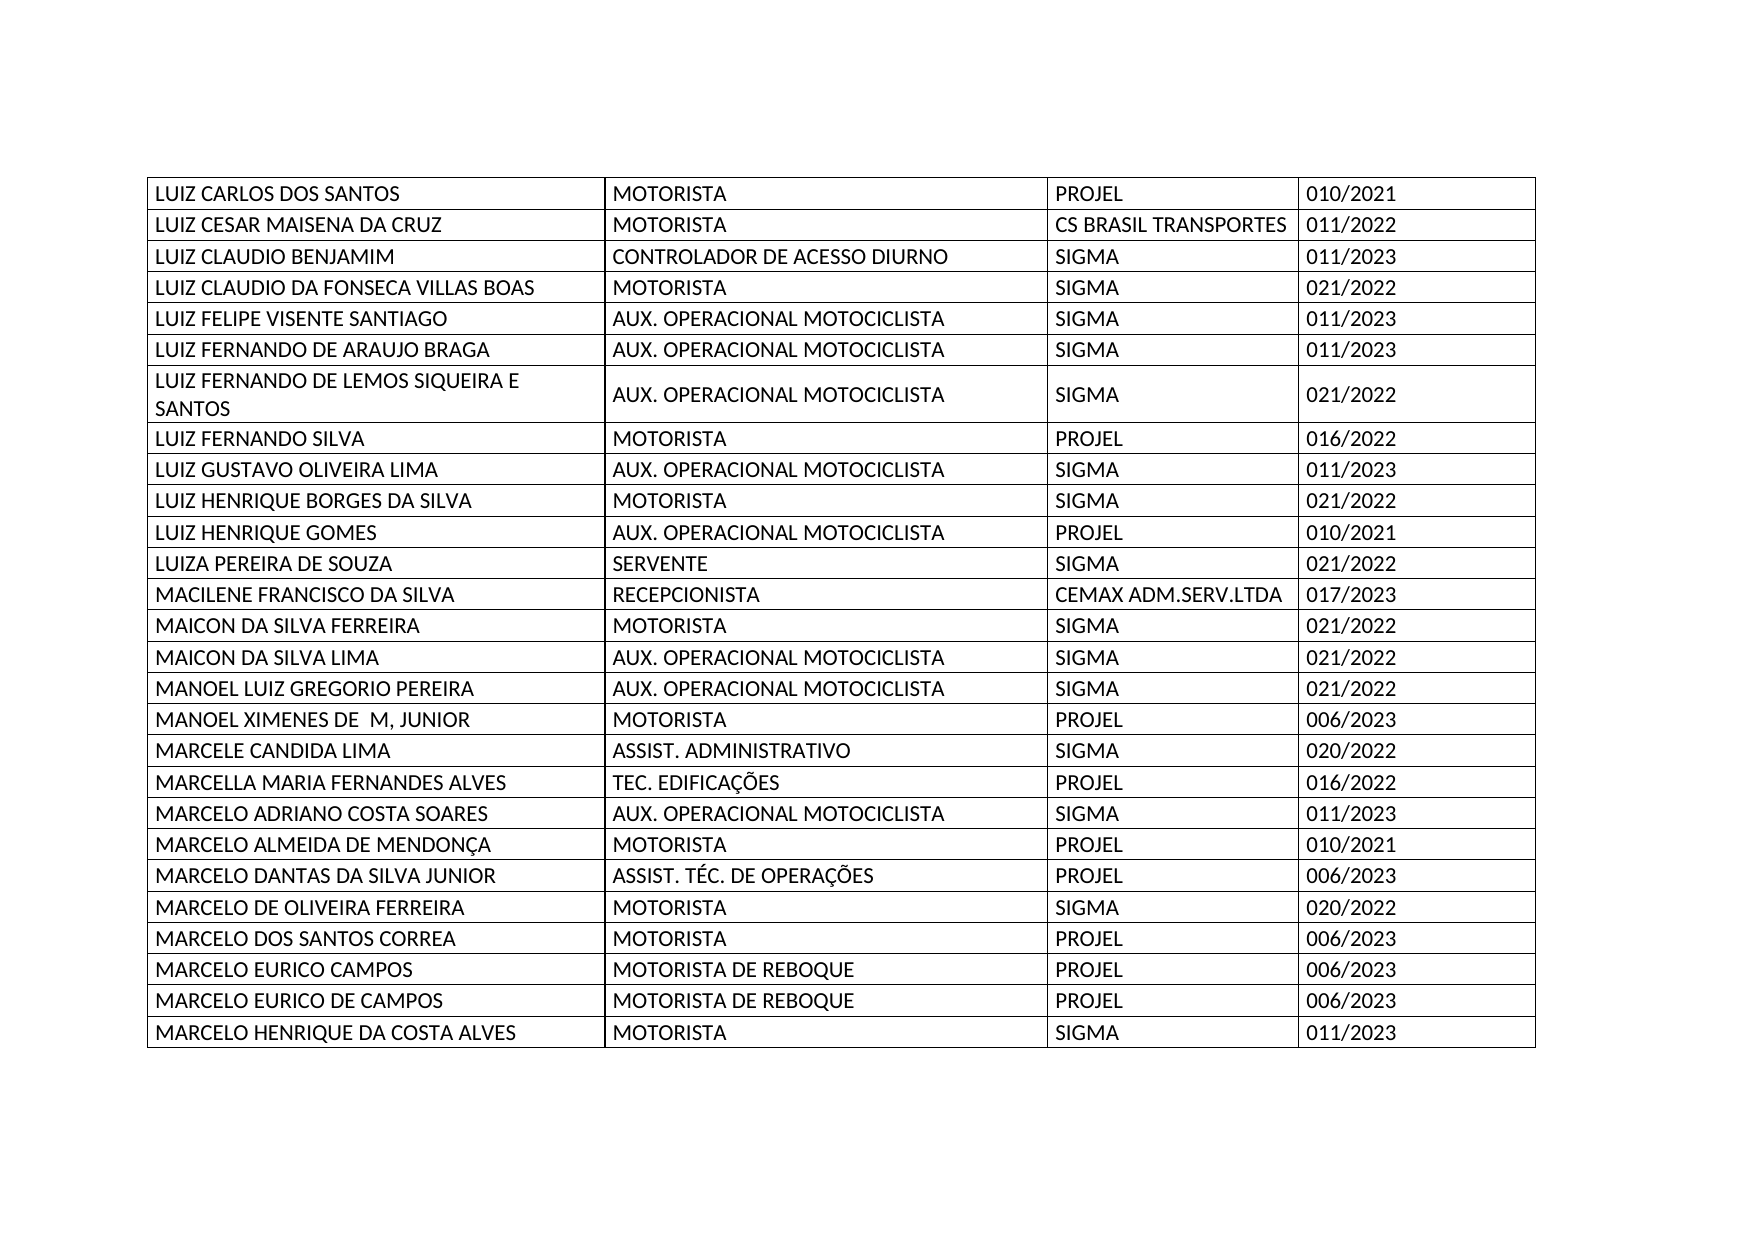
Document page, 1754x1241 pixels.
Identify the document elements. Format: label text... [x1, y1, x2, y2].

table_cell AUX. OPERACIONAL MOTOCICLISTA [606, 366, 1047, 422]
table_cell CEMAX ADM.SERV.LTDA [1048, 579, 1298, 609]
table_cell 010/2021 [1299, 178, 1535, 208]
table_cell LUIZ CARLOS DOS SANTOS [148, 178, 604, 208]
table_cell 011/2022 [1299, 210, 1535, 240]
table_cell LUIZ CLAUDIO BENJAMIM [148, 241, 604, 271]
table_cell 010/2021 [1299, 517, 1535, 547]
table_cell PROJEL [1048, 178, 1298, 208]
table_cell MOTORISTA [606, 272, 1047, 302]
table_cell 021/2022 [1299, 610, 1535, 641]
table_cell 021/2022 [1299, 673, 1535, 703]
table_cell SIGMA [1048, 548, 1298, 578]
table_cell MOTORISTA [606, 704, 1047, 734]
table_cell SIGMA [1048, 673, 1298, 703]
table_cell AUX. OPERACIONAL MOTOCICLISTA [606, 673, 1047, 703]
table_cell 016/2022 [1299, 423, 1535, 453]
table_cell MARCELO DOS SANTOS CORREA [148, 923, 604, 953]
table_cell 006/2023 [1299, 860, 1535, 891]
table_cell 021/2022 [1299, 272, 1535, 302]
table_cell 017/2023 [1299, 579, 1535, 609]
table_cell 011/2023 [1299, 454, 1535, 484]
table_cell AUX. OPERACIONAL MOTOCICLISTA [606, 642, 1047, 672]
table_cell SIGMA [1048, 642, 1298, 672]
table_cell 011/2023 [1299, 798, 1535, 828]
table_cell LUIZA PEREIRA DE SOUZA [148, 548, 604, 578]
table_cell MANOEL XIMENES DE M, JUNIOR [148, 704, 604, 734]
table_cell 011/2023 [1299, 1017, 1535, 1047]
table_cell LUIZ FERNANDO SILVA [148, 423, 604, 453]
table_cell SIGMA [1048, 272, 1298, 302]
table_cell AUX. OPERACIONAL MOTOCICLISTA [606, 517, 1047, 547]
table_cell MANOEL LUIZ GREGORIO PEREIRA [148, 673, 604, 703]
table_cell SIGMA [1048, 303, 1298, 333]
table_cell 011/2023 [1299, 241, 1535, 271]
table_cell 016/2022 [1299, 767, 1535, 797]
table_cell CS BRASIL TRANSPORTES [1048, 210, 1298, 240]
table_cell CONTROLADOR DE ACESSO DIURNO [606, 241, 1047, 271]
table_cell 020/2022 [1299, 735, 1535, 766]
table_cell AUX. OPERACIONAL MOTOCICLISTA [606, 454, 1047, 484]
table_cell 021/2022 [1299, 366, 1535, 422]
table_cell 006/2023 [1299, 704, 1535, 734]
table_cell SERVENTE [606, 548, 1047, 578]
table_cell MAICON DA SILVA FERREIRA [148, 610, 604, 641]
table_cell SIGMA [1048, 735, 1298, 766]
table_cell PROJEL [1048, 954, 1298, 984]
table_cell SIGMA [1048, 454, 1298, 484]
table_cell SIGMA [1048, 485, 1298, 516]
table_cell TEC. EDIFICAÇÕES [606, 767, 1047, 797]
table_cell 021/2022 [1299, 548, 1535, 578]
table_cell 011/2023 [1299, 303, 1535, 333]
table_cell PROJEL [1048, 985, 1298, 1016]
table_cell LUIZ FELIPE VISENTE SANTIAGO [148, 303, 604, 333]
table_cell PROJEL [1048, 767, 1298, 797]
table_cell MOTORISTA [606, 423, 1047, 453]
table_cell LUIZ CESAR MAISENA DA CRUZ [148, 210, 604, 240]
table_cell MOTORISTA DE REBOQUE [606, 954, 1047, 984]
table_cell PROJEL [1048, 517, 1298, 547]
table_cell PROJEL [1048, 923, 1298, 953]
table_cell LUIZ FERNANDO DE LEMOS SIQUEIRA E SANTOS [148, 366, 604, 422]
table_cell 006/2023 [1299, 923, 1535, 953]
table_cell MARCELO EURICO CAMPOS [148, 954, 604, 984]
table_cell ASSIST. TÉC. DE OPERAÇÕES [606, 860, 1047, 891]
table_cell AUX. OPERACIONAL MOTOCICLISTA [606, 303, 1047, 333]
table_cell RECEPCIONISTA [606, 579, 1047, 609]
table_cell PROJEL [1048, 423, 1298, 453]
table_cell 011/2023 [1299, 335, 1535, 365]
table_cell MARCELO HENRIQUE DA COSTA ALVES [148, 1017, 604, 1047]
table_cell AUX. OPERACIONAL MOTOCICLISTA [606, 798, 1047, 828]
table_cell LUIZ FERNANDO DE ARAUJO BRAGA [148, 335, 604, 365]
table_cell 006/2023 [1299, 985, 1535, 1016]
table_cell MARCELO ADRIANO COSTA SOARES [148, 798, 604, 828]
table_cell ASSIST. ADMINISTRATIVO [606, 735, 1047, 766]
table_cell SIGMA [1048, 1017, 1298, 1047]
table_cell LUIZ CLAUDIO DA FONSECA VILLAS BOAS [148, 272, 604, 302]
table_cell 021/2022 [1299, 485, 1535, 516]
table_cell MOTORISTA [606, 210, 1047, 240]
table_cell PROJEL [1048, 829, 1298, 859]
table_cell 021/2022 [1299, 642, 1535, 672]
table_cell MOTORISTA [606, 923, 1047, 953]
table_cell SIGMA [1048, 335, 1298, 365]
table_cell SIGMA [1048, 610, 1298, 641]
table_cell SIGMA [1048, 241, 1298, 271]
table_cell AUX. OPERACIONAL MOTOCICLISTA [606, 335, 1047, 365]
table_cell MOTORISTA DE REBOQUE [606, 985, 1047, 1016]
table_cell 020/2022 [1299, 892, 1535, 922]
table_cell SIGMA [1048, 892, 1298, 922]
table_cell MAICON DA SILVA LIMA [148, 642, 604, 672]
table_cell 010/2021 [1299, 829, 1535, 859]
table_cell MOTORISTA [606, 892, 1047, 922]
table_cell LUIZ GUSTAVO OLIVEIRA LIMA [148, 454, 604, 484]
table_cell MACILENE FRANCISCO DA SILVA [148, 579, 604, 609]
table_cell MOTORISTA [606, 610, 1047, 641]
table_cell MARCELO DANTAS DA SILVA JUNIOR [148, 860, 604, 891]
table_cell PROJEL [1048, 860, 1298, 891]
table_cell MARCELO ALMEIDA DE MENDONÇA [148, 829, 604, 859]
table_cell MOTORISTA [606, 178, 1047, 208]
table_cell LUIZ HENRIQUE GOMES [148, 517, 604, 547]
table_cell MARCELLA MARIA FERNANDES ALVES [148, 767, 604, 797]
table_cell LUIZ HENRIQUE BORGES DA SILVA [148, 485, 604, 516]
table_cell MOTORISTA [606, 485, 1047, 516]
table_cell MARCELO DE OLIVEIRA FERREIRA [148, 892, 604, 922]
table_cell MARCELO EURICO DE CAMPOS [148, 985, 604, 1016]
table_cell PROJEL [1048, 704, 1298, 734]
table_cell MARCELE CANDIDA LIMA [148, 735, 604, 766]
table_cell SIGMA [1048, 366, 1298, 422]
table_cell MOTORISTA [606, 1017, 1047, 1047]
table_cell MOTORISTA [606, 829, 1047, 859]
table_cell SIGMA [1048, 798, 1298, 828]
table_cell 006/2023 [1299, 954, 1535, 984]
